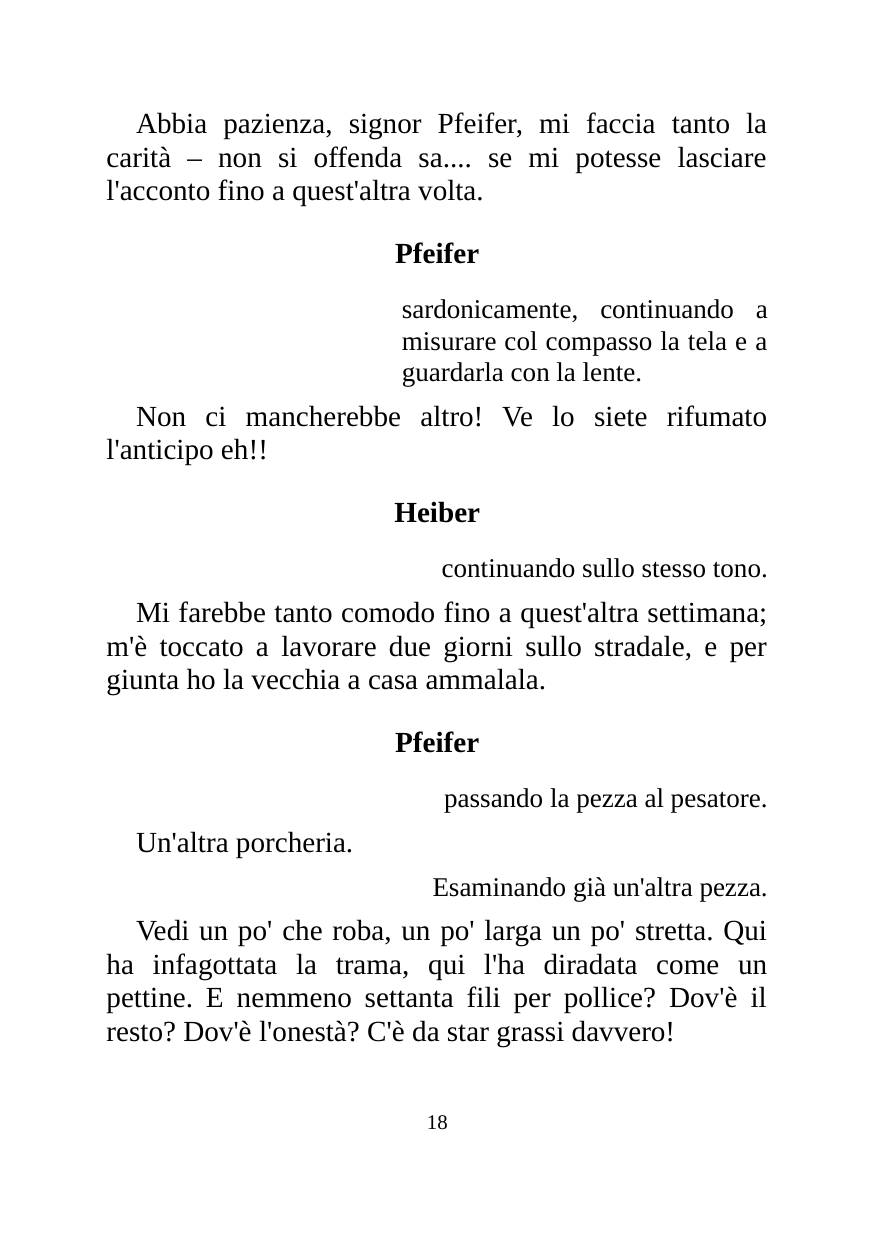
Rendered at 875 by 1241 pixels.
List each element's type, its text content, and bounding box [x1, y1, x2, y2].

text passando la pezza al pesatore. [402, 782, 768, 813]
text Mi farebbe tanto comodo fino a quest'altra settimana; m'è toccato a lavorare due giorni sullo stradale, e per giunta ho la vecchia a casa ammalala. [106, 595, 768, 696]
text Non ci mancherebbe altro! Ve lo siete rifumato l'anticipo eh!! [106, 399, 768, 466]
text sardonicamente, continuando a misurare col compasso la tela e a guardarla con la lente. [402, 293, 768, 387]
text Un'altra porcheria. [106, 825, 768, 859]
text continuando sullo stesso tono. [402, 552, 768, 583]
text Heiber [106, 495, 768, 529]
text Esaminando già un'altra pezza. [402, 871, 768, 902]
text Pfeifer [106, 236, 768, 270]
text Pfeifer [106, 725, 768, 759]
text Vedi un po' che roba, un po' larga un po' stretta. Qui ha infagottata la trama, qui l'ha diradata come un pettine. E nemmeno settanta fili per pollice? Dov'è il resto? Dov'è l'onestà? C'è da star grassi davvero! [106, 913, 768, 1048]
text Abbia pazienza, signor Pfeifer, mi faccia tanto la carità – non si offenda sa.... se mi potesse lasciare l'acconto fino a quest'altra volta. [106, 106, 768, 207]
